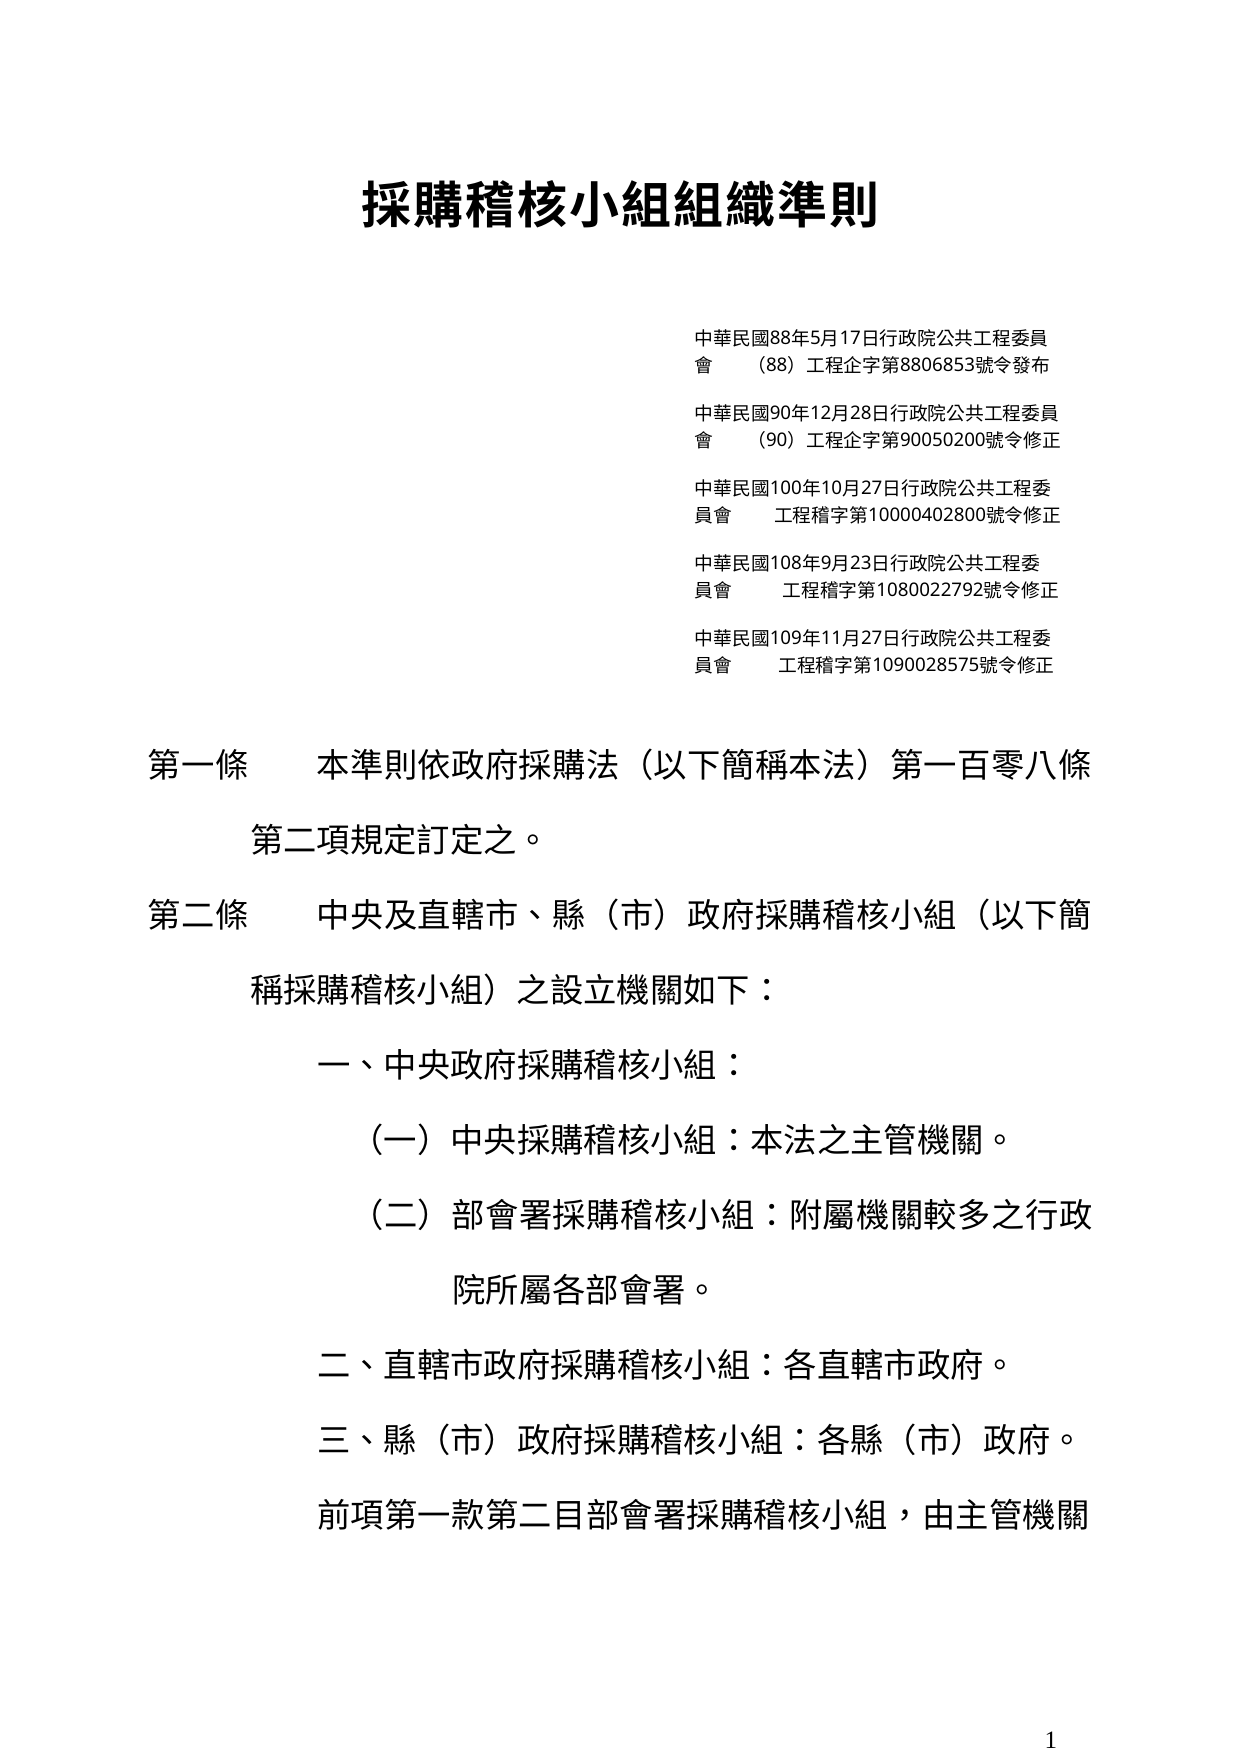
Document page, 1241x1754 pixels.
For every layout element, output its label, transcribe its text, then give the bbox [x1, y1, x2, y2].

subtitle 中華民國90年12月28日行政院公共工程委員會 （90）工程企字第90050200號令修正 [694, 388, 1092, 463]
text 一、中央政府採購稽核小組： [317, 1026, 1092, 1101]
text 二、直轄市政府採購稽核小組：各直轄市政府。 [317, 1326, 1092, 1401]
subtitle 中華民國100年10月27日行政院公共工程委員會 工程稽字第10000402800號令修正 [694, 463, 1092, 538]
text 採購稽核小組組織準則 [148, 164, 1092, 239]
text （二）部會署採購稽核小組：附屬機關較多之行政院所屬各部會署。 [350, 1176, 1092, 1326]
subtitle 中華民國109年11月27日行政院公共工程委員會 工程稽字第1090028575號令修正 [694, 613, 1092, 688]
text 第一條 本準則依政府採購法（以下簡稱本法）第一百零八條第二項規定訂定之。 [148, 726, 1092, 876]
text 第二條 中央及直轄市、縣（市）政府採購稽核小組（以下簡稱採購稽核小組）之設立機關如下： [148, 876, 1092, 1026]
text 三、縣（市）政府採購稽核小組：各縣（市）政府。 [317, 1401, 1092, 1476]
text 前項第一款第二目部會署採購稽核小組，由主管機關 [250, 1476, 1092, 1551]
text （一）中央採購稽核小組：本法之主管機關。 [350, 1101, 1092, 1176]
subtitle 中華民國108年9月23日行政院公共工程委員會 工程稽字第1080022792號令修正 [694, 538, 1092, 613]
subtitle 中華民國88年5月17日行政院公共工程委員會 （88）工程企字第8806853號令發布 [694, 313, 1092, 388]
